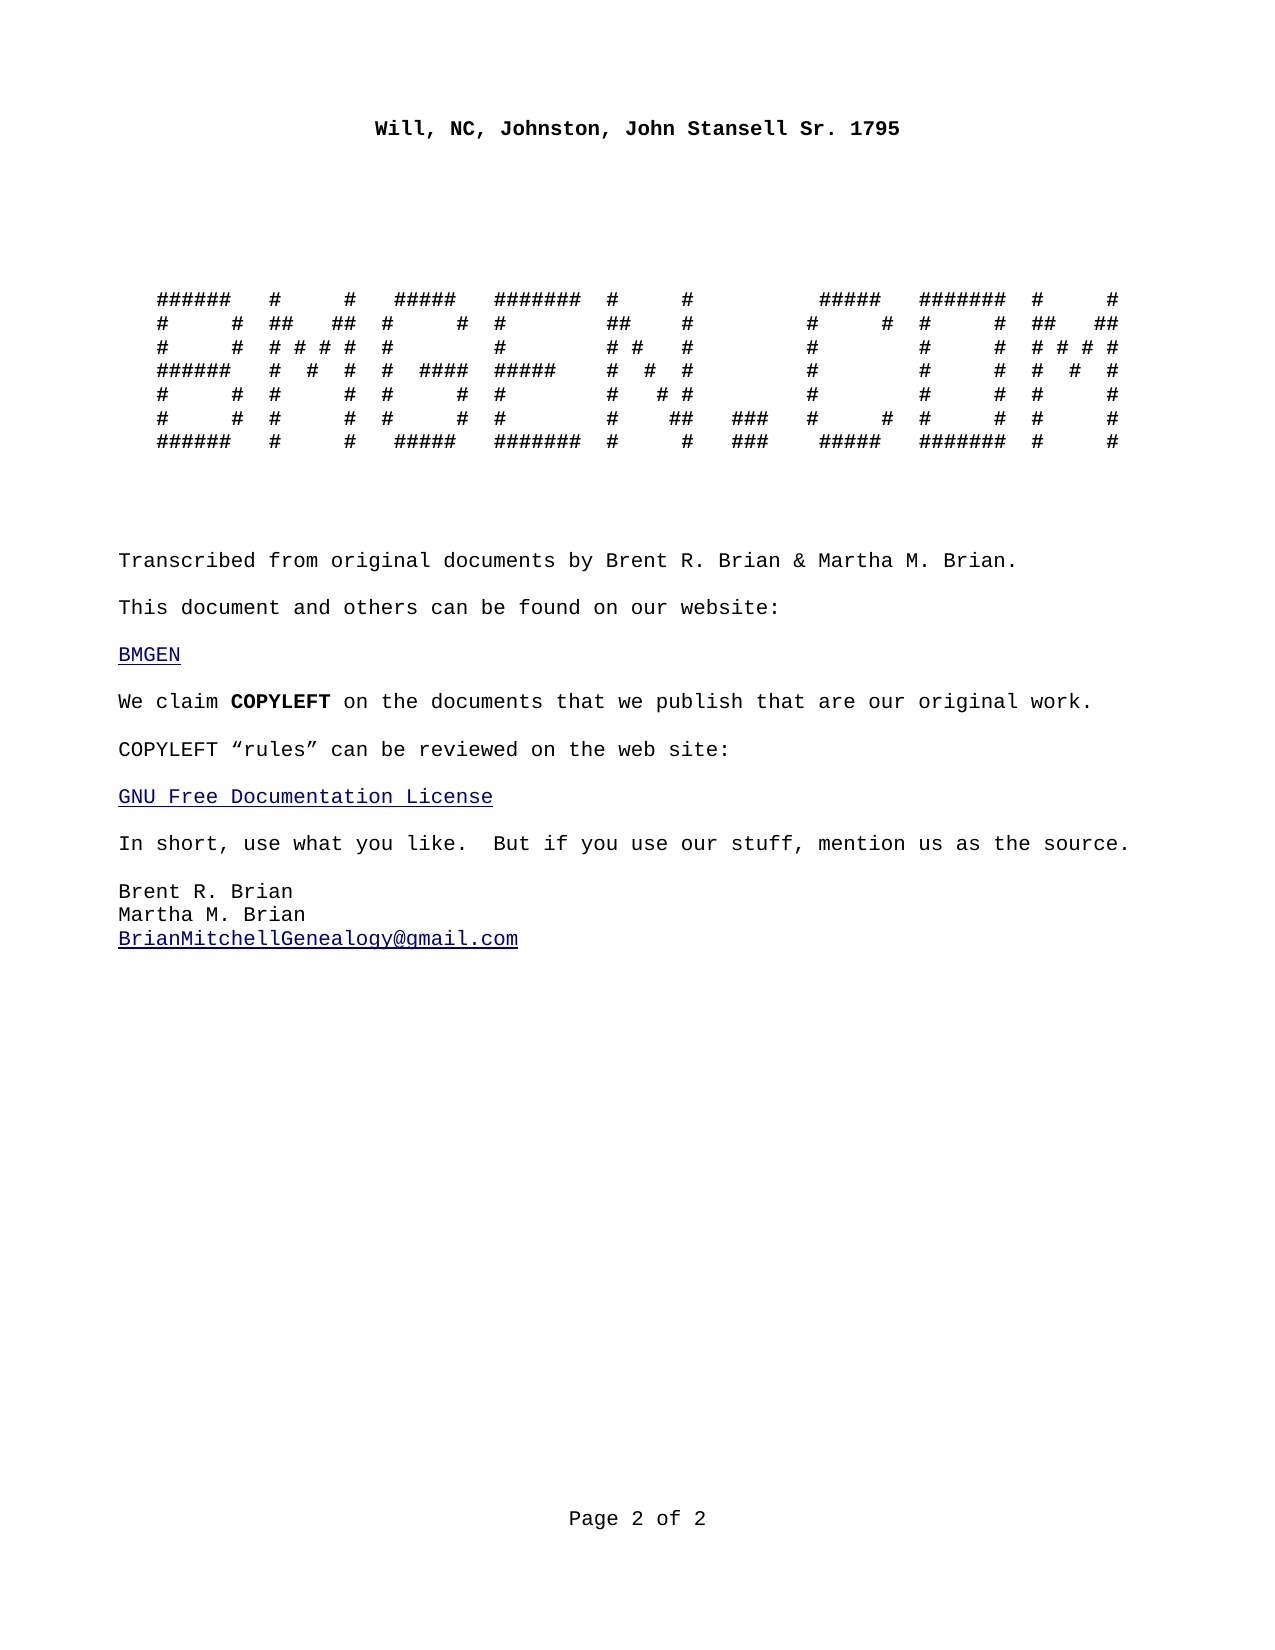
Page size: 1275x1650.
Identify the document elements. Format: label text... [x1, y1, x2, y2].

text We claim COPYLEFT on the documents that we publish that are our original work. [118, 691, 1157, 715]
text # # # # # # # # # # # # # # # # # # [118, 337, 1157, 360]
text BMGEN [118, 644, 1157, 668]
text BrianMitchellGenealogy@gmail.com [118, 928, 1157, 952]
text In short, use what you like. But if you use our stuff, mention us as the source. [118, 833, 1157, 857]
text ###### # # # # #### ##### # # # # # # # # # [118, 360, 1157, 384]
text ###### # # ##### ####### # # ### ##### ####### # # [118, 431, 1157, 455]
text # # # # # # # # # # # # # # # [118, 384, 1157, 408]
text Martha M. Brian [118, 904, 1157, 928]
text GNU Free Documentation License [118, 786, 1157, 810]
text Transcribed from original documents by Brent R. Brian & Martha M. Brian. [118, 549, 1157, 573]
text # # ## ## # # # ## # # # # # ## ## [118, 313, 1157, 337]
text ###### # # ##### ####### # # ##### ####### # # [118, 289, 1157, 313]
text # # # # # # # # ## ### # # # # # # [118, 408, 1157, 431]
text Brent R. Brian [118, 881, 1157, 904]
text This document and others can be found on our website: [118, 597, 1157, 621]
text COPYLEFT “rules” can be reviewed on the web site: [118, 739, 1157, 762]
